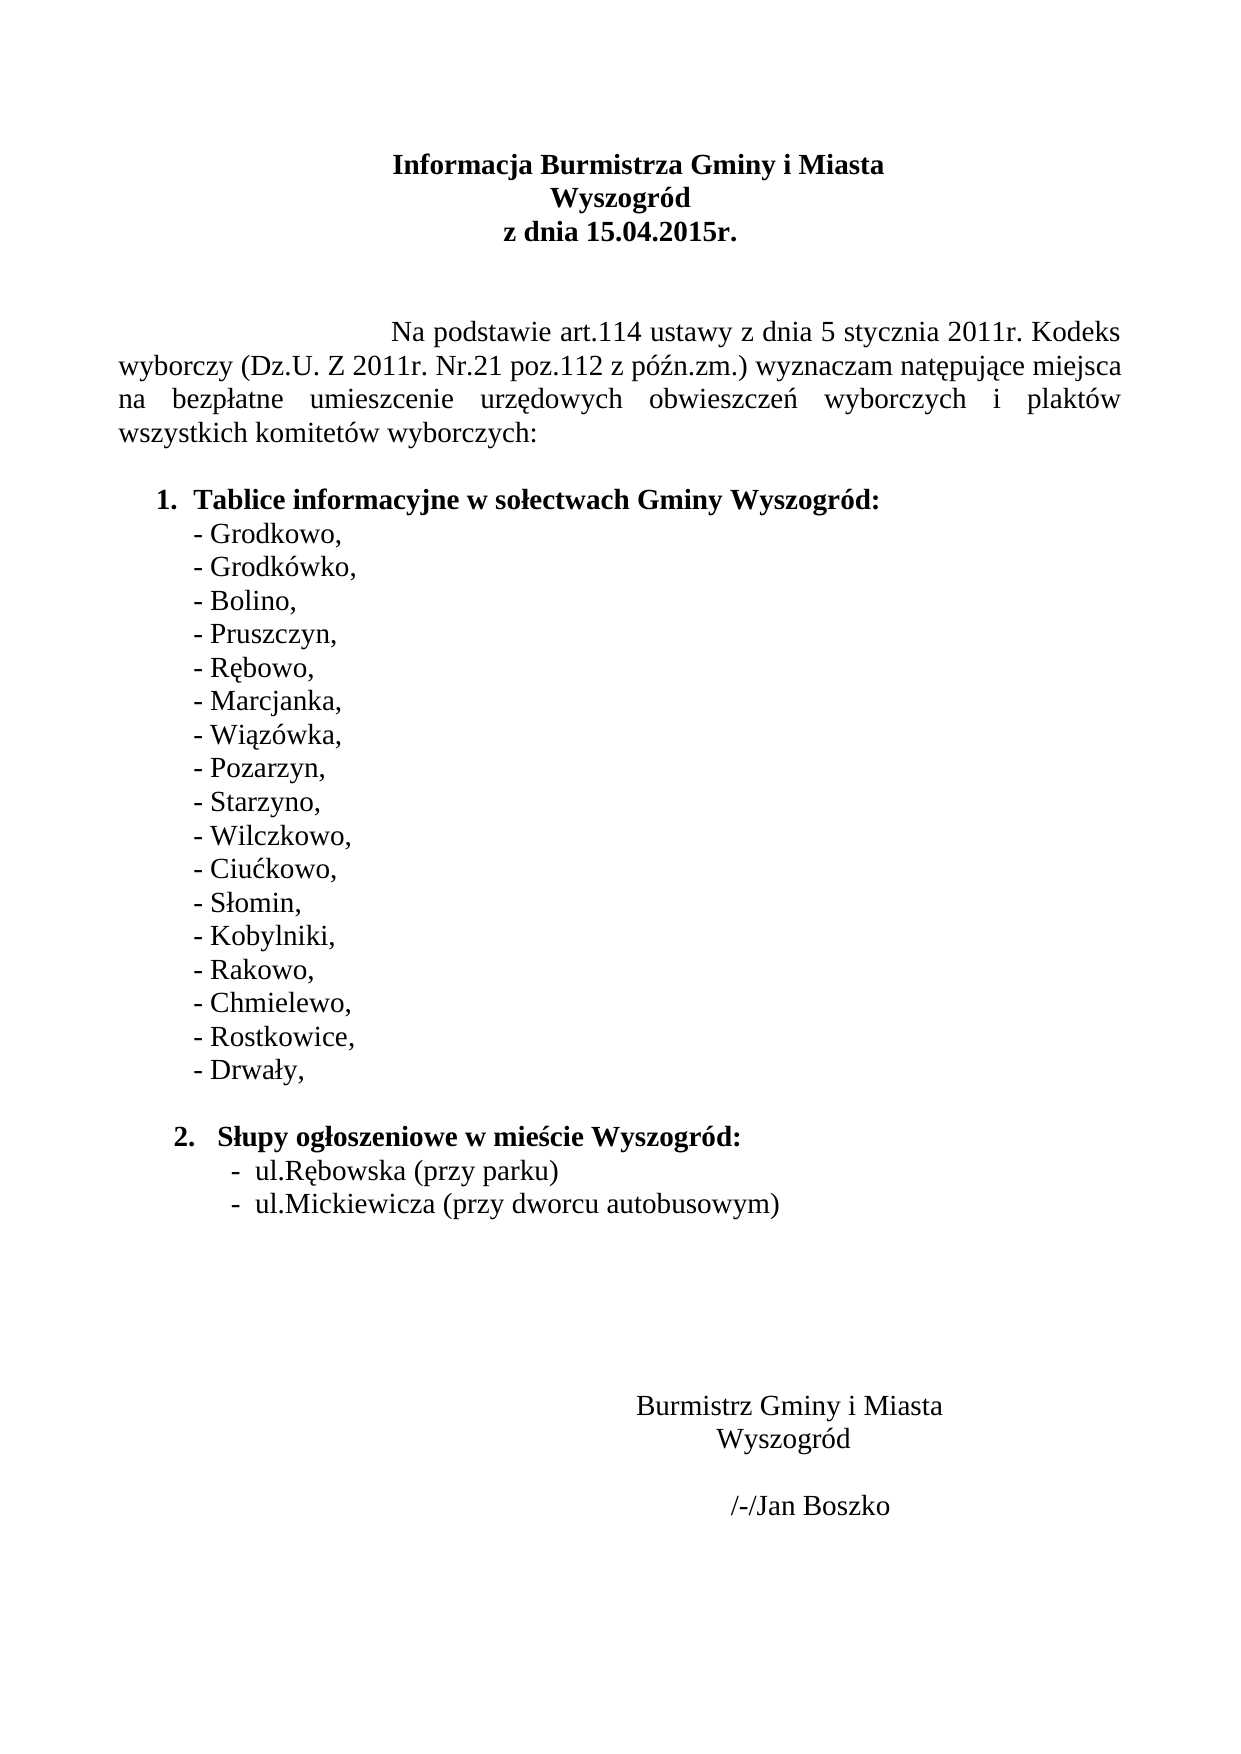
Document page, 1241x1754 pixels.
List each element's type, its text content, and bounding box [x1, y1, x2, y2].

list - Drwały, [156, 1052, 1122, 1086]
list 2. Słupy ogłoszeniowe w mieście Wyszogród: [120, 1119, 1122, 1153]
list - Rębowo, [156, 650, 1122, 683]
text /-/Jan Boszko [118, 1488, 1122, 1522]
text Na podstawie art.114 ustawy z dnia 5 stycznia 2011r. Kodeks wyborczy (Dz.U. Z 2011r. Nr.21 poz.112 z późn.zm.) wyznaczam natępujące miejsca na bezpłatne umieszcenie urzędowych obwieszczeń wyborczych i plaktów wszystkich komitetów wyborczych: [118, 314, 1122, 449]
list - Rostkowice, [156, 1019, 1122, 1052]
list - Ciućkowo, [156, 851, 1122, 885]
list - Rakowo, [156, 952, 1122, 985]
text Wyszogród [118, 1421, 1122, 1455]
list - Chmielewo, [156, 985, 1122, 1019]
list - Grodkówko, [156, 549, 1122, 583]
list - Bolino, [156, 583, 1122, 616]
list - Pozarzyn, [156, 751, 1122, 784]
list - Marcjanka, [156, 683, 1122, 717]
list - Grodkowo, [156, 516, 1122, 549]
text Burmistrz Gminy i Miasta [118, 1388, 1122, 1421]
list - ul.Rębowska (przy parku) [193, 1153, 1122, 1187]
list Tablice informacyjne w sołectwach Gminy Wyszogród: [156, 482, 1122, 516]
text Wyszogród [118, 180, 1122, 214]
text z dnia 15.04.2015r. [118, 214, 1122, 247]
list - Wilczkowo, [156, 818, 1122, 851]
text Informacja Burmistrza Gminy i Miasta [118, 147, 1122, 180]
list - Pruszczyn, [156, 616, 1122, 650]
list - Starzyno, [156, 784, 1122, 818]
list - Słomin, [156, 885, 1122, 918]
list - ul.Mickiewicza (przy dworcu autobusowym) [193, 1187, 1122, 1220]
list - Kobylniki, [156, 918, 1122, 952]
list - Wiązówka, [156, 717, 1122, 751]
